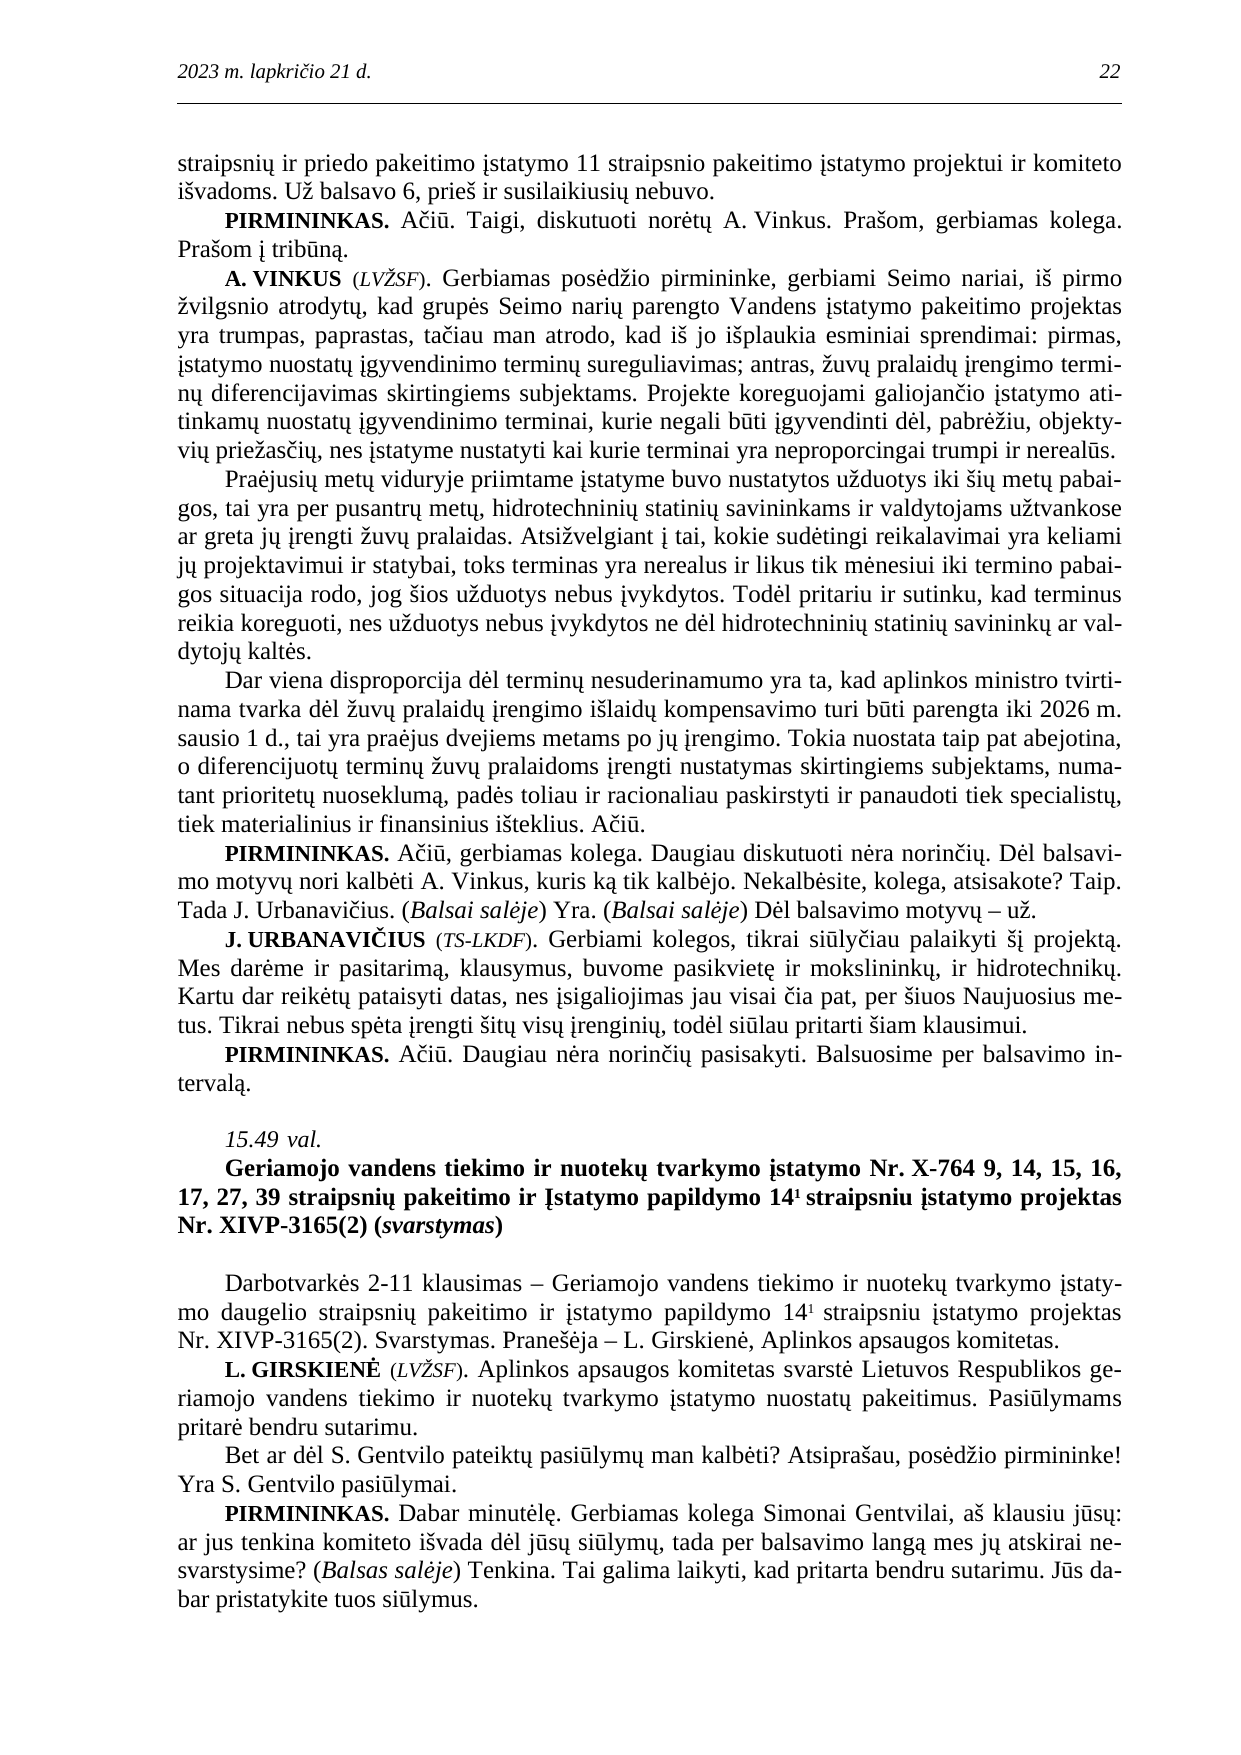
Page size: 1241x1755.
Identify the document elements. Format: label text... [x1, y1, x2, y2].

text PIRMININKAS. Ačiū. Dau­giau nė­ra no­rin­čių pa­si­sa­ky­ti. Bal­suo­si­me per bal­sa­vi­mo in­ter­va­lą. [177, 1039, 1122, 1096]
text straips­nių ir prie­do pa­kei­ti­mo įsta­ty­mo 11 straips­nio pa­kei­ti­mo įsta­ty­mo pro­jek­tui ir ko­mi­te­to iš­va­doms. Už bal­sa­vo 6, prieš ir su­si­lai­kiu­sių ne­bu­vo. [177, 148, 1122, 205]
text J. URBANAVIČIUS (TS-LKDF). Ger­bia­mi ko­le­gos, tik­rai siū­ly­čiau pa­lai­ky­ti šį pro­jek­tą. Mes da­rė­me ir pa­si­ta­ri­mą, klau­sy­mus, bu­vo­me pa­si­kvie­tę ir moks­li­nin­kų, ir hid­ro­tech­ni­kų. Kar­tu dar rei­kė­tų pa­tai­sy­ti da­tas, nes įsi­ga­lio­ji­mas jau vi­sai čia pat, per šiuos Nau­juo­sius me­tus. Tik­rai ne­bus spė­ta įreng­ti ši­tų vi­sų įren­gi­nių, to­dėl siū­lau pri­tar­ti šiam klau­si­mui. [177, 924, 1122, 1039]
text Bet ar dėl S. Gent­vi­lo pa­teik­tų pa­siū­ly­mų man kal­bė­ti? At­si­pra­šau, po­sė­džio pir­mi­nin­ke! Yra S. Gent­vi­lo pa­siū­ly­mai. [177, 1440, 1122, 1498]
text Dar­bo­tvarkės 2-11 klau­si­mas – Ge­ria­mo­jo van­dens tie­ki­mo ir nuo­te­kų tvar­ky­mo įsta­ty­mo dau­ge­lio straips­nių pa­kei­ti­mo ir įsta­ty­mo pa­pil­dy­mo 141 straips­niu įsta­ty­mo pro­jek­tas Nr. XIVP-3165(2). Svars­ty­mas. Pra­ne­šė­ja – L. Girs­kie­nė, Ap­lin­kos ap­sau­gos ko­mi­te­tas. [177, 1268, 1122, 1354]
text L. GIRSKIENĖ (LVŽSF). Ap­lin­kos ap­sau­gos ko­mi­te­tas svars­tė Lie­tu­vos Res­pub­li­kos ge­ria­mo­jo van­dens tie­ki­mo ir nuo­te­kų tvar­ky­mo įsta­ty­mo nuo­sta­tų pa­kei­ti­mus. Pa­siū­ly­mams pri­ta­rė ben­dru su­ta­ri­mu. [177, 1354, 1122, 1440]
text 15.49 val. [224, 1125, 1122, 1153]
text PIRMININKAS. Ačiū, ger­bia­mas ko­le­ga. Dau­giau dis­ku­tuo­ti nė­ra no­rin­čių. Dėl bal­sa­vi­mo mo­ty­vų no­ri kal­bė­ti A. Vin­kus, ku­ris ką tik kal­bė­jo. Ne­kal­bė­si­te, ko­le­ga, at­si­sa­ko­te? Taip. Ta­da J. Ur­ba­na­vi­čius. (Bal­sai sa­lė­je) Yra. (Bal­sai sa­lė­je) Dėl bal­sa­vi­mo mo­ty­vų – už. [177, 838, 1122, 924]
text PIRMININKAS. Da­bar mi­nu­tė­lę. Ger­bia­mas ko­le­ga Si­mo­nai Gent­vi­lai, aš klau­siu jū­sų: ar jus ten­ki­na ko­mi­te­to iš­va­da dėl jū­sų siū­ly­mų, ta­da per bal­sa­vi­mo lan­gą mes jų at­ski­rai ne­svars­ty­si­me? (Bal­sas sa­lė­je) Ten­ki­na. Tai ga­li­ma lai­ky­ti, kad pri­tar­ta ben­dru su­ta­ri­mu. Jūs da­bar pri­sta­ty­ki­te tuos siū­ly­mus. [177, 1498, 1122, 1613]
text A. VINKUS (LVŽSF). Ger­bia­mas po­sė­džio pir­mi­nin­ke, ger­bia­mi Sei­mo na­riai, iš pir­mo žvilgs­nio at­ro­dy­tų, kad gru­pės Sei­mo na­rių pa­reng­to Van­dens įsta­ty­mo pa­kei­ti­mo pro­jek­tas yra trum­pas, pa­pras­tas, ta­čiau man at­ro­do, kad iš jo iš­plau­kia es­mi­niai spren­di­mai: pir­mas, įsta­ty­mo nuo­sta­tų įgy­ven­di­ni­mo ter­mi­nų su­re­gu­lia­vi­mas; ant­ras, žu­vų pra­lai­dų įren­gi­mo ter­mi­nų di­fe­ren­ci­ja­vi­mas skir­tin­giems sub­jek­tams. Pro­jek­te ko­re­guo­ja­mi ga­lio­jan­čio įsta­ty­mo ati­tin­ka­mų nuo­sta­tų įgy­ven­di­ni­mo ter­mi­nai, ku­rie ne­ga­li bū­ti įgy­ven­din­ti dėl, pa­brė­žiu, ob­jek­ty­vių prie­žas­čių, nes įsta­ty­me nu­sta­ty­ti kai ku­rie ter­mi­nai yra ne­pro­por­cin­gai trum­pi ir ne­re­a­lūs. [177, 263, 1122, 464]
text Dar vie­na dis­pro­por­ci­ja dėl ter­mi­nų ne­su­de­ri­na­mu­mo yra ta, kad ap­lin­kos mi­nist­ro tvir­ti­na­ma tvar­ka dėl žu­vų pra­lai­dų įren­gi­mo iš­lai­dų kom­pen­sa­vi­mo tu­ri bū­ti pa­reng­ta iki 2026 m. sau­sio 1 d., tai yra pra­ėjus dve­jiems me­tams po jų įren­gi­mo. To­kia nuo­sta­ta taip pat abe­jo­ti­na, o di­fe­ren­ci­juo­tų ter­mi­nų žu­vų pra­lai­doms įren­gti nu­sta­ty­mas skir­tin­giems sub­jek­tams, nu­ma­tant pri­ori­te­tų nuo­sek­lu­mą, pa­dės to­liau ir ra­cio­na­liau pa­skirs­ty­ti ir pa­nau­do­ti tiek spe­cia­lis­tų, tiek ma­te­ria­li­nius ir fi­nan­si­nius iš­tek­lius. Ačiū. [177, 665, 1122, 838]
text Ge­ria­mo­jo van­dens tie­ki­mo ir nuo­te­kų tvar­ky­mo įsta­ty­mo Nr. X-764 9, 14, 15, 16, 17, 27, 39 straips­nių pa­kei­ti­mo ir Įsta­ty­mo pa­pil­dy­mo 141 straips­niu įsta­ty­mo pro­jek­tas Nr. XIVP-3165(2) (svars­ty­mas) [177, 1153, 1122, 1239]
text Pra­ėju­sių me­tų vi­du­ry­je pri­im­ta­me įsta­ty­me bu­vo nu­sta­ty­tos už­duo­tys iki šių me­tų pa­bai­gos, tai yra per pus­an­trų me­tų, hid­ro­tech­ni­nių sta­ti­nių sa­vi­nin­kams ir val­dy­to­jams už­tvan­ko­se ar gre­ta jų įreng­ti žu­vų pra­lai­das. At­si­žvel­giant į tai, ko­kie su­dė­tin­gi rei­ka­la­vi­mai yra ke­lia­mi jų pro­jek­ta­vi­mui ir sta­ty­bai, toks ter­mi­nas yra ne­re­a­lus ir li­kus tik mė­ne­siui iki ter­mi­no pa­bai­gos si­tu­a­ci­ja ro­do, jog šios už­duo­tys ne­bus įvyk­dy­tos. To­dėl pri­ta­riu ir su­tin­ku, kad ter­mi­nus rei­kia ko­re­guo­ti, nes už­duo­tys ne­bus įvyk­dy­tos ne dėl hid­ro­tech­ni­nių sta­ti­nių sa­vi­nin­kų ar val­dy­to­jų kal­tės. [177, 464, 1122, 665]
text PIRMININKAS. Ačiū. Tai­gi, dis­ku­tuo­ti no­rė­tų A. Vin­kus. Pra­šom, ger­bia­mas ko­le­ga. Pra­šom į tri­bū­ną. [177, 205, 1122, 263]
